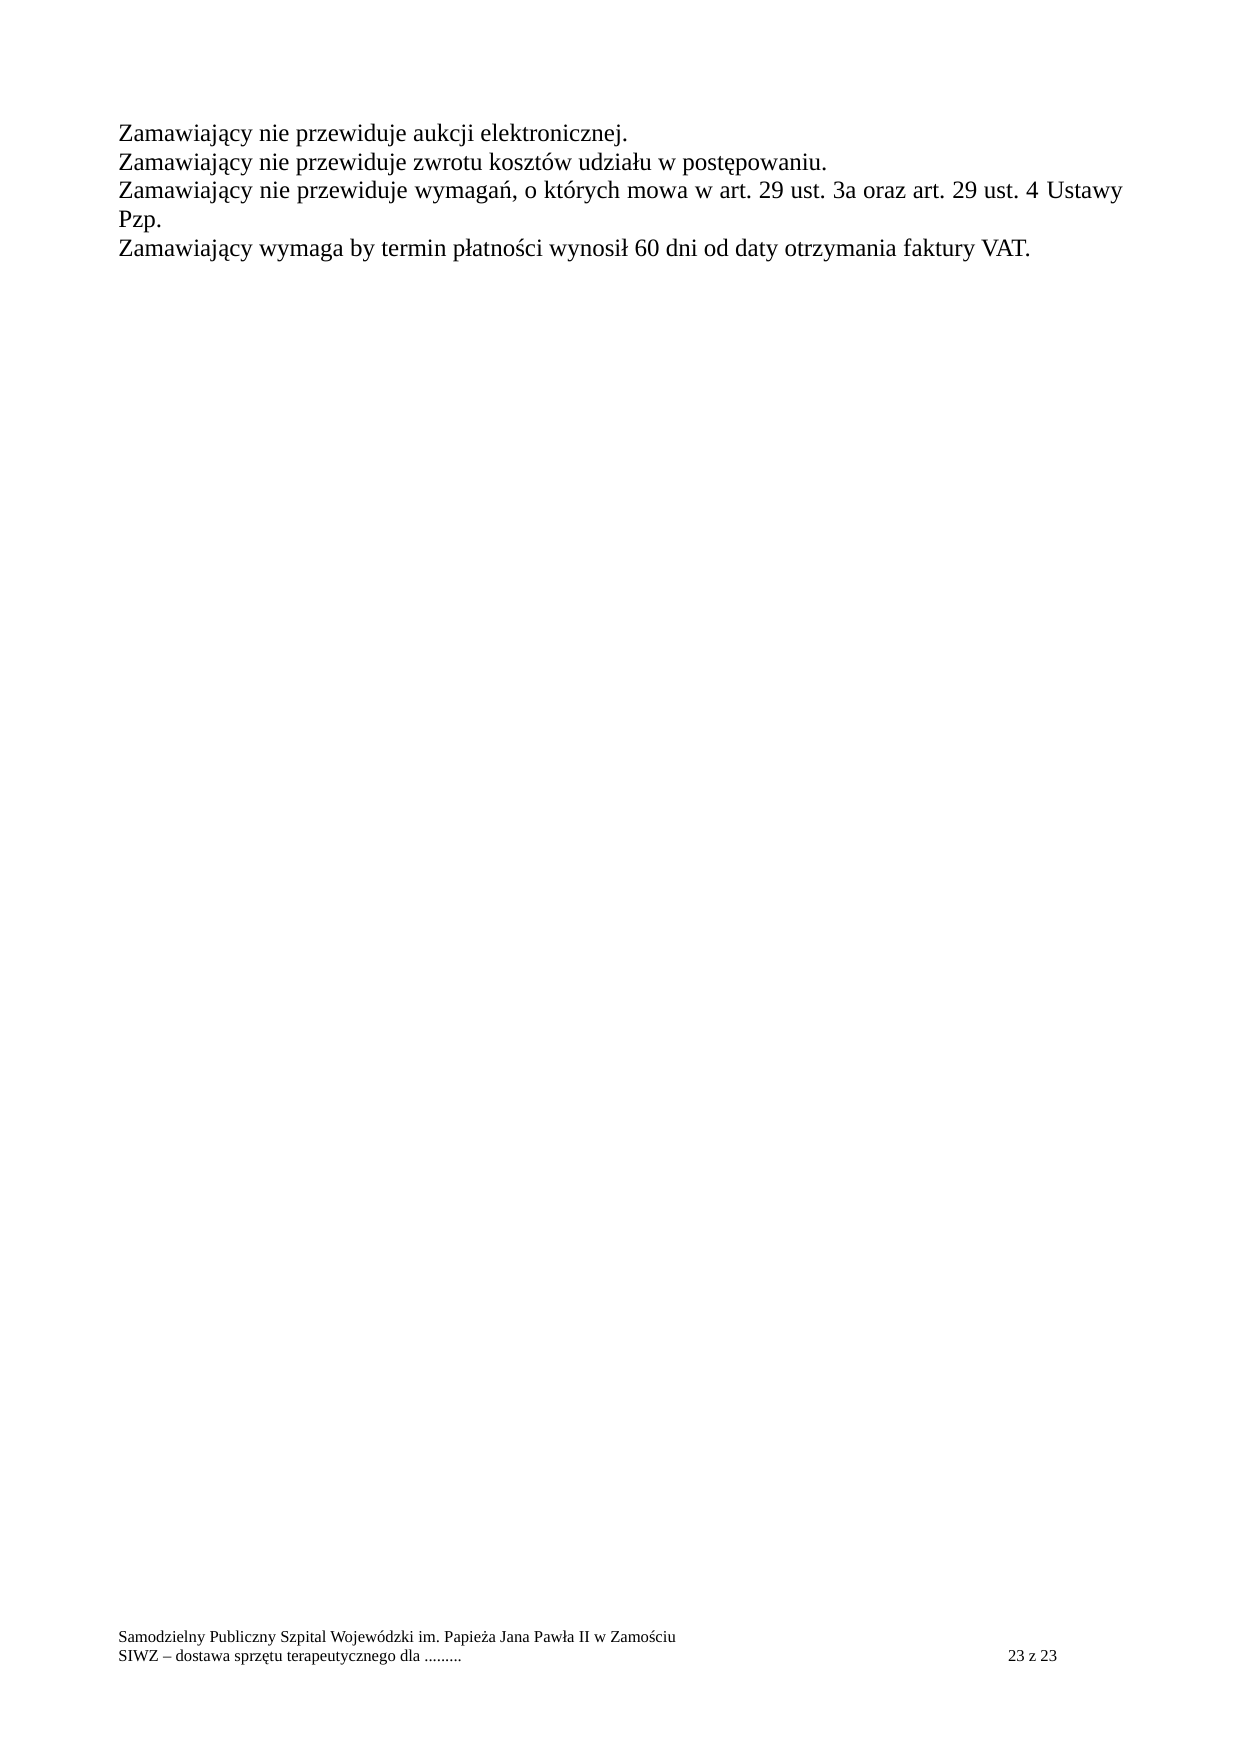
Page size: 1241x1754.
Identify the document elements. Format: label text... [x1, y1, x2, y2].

text Zamawiający wymaga by termin płatności wynosił 60 dni od daty otrzymania faktury VAT. [118, 233, 1123, 262]
text Zamawiający nie przewiduje wymagań, o których mowa w art. 29 ust. 3a oraz art. 29 ust. 4 Ustawy Pzp. [118, 176, 1123, 233]
text Zamawiający nie przewiduje aukcji elektronicznej. [118, 118, 1123, 147]
text Zamawiający nie przewiduje zwrotu kosztów udziału w postępowaniu. [118, 147, 1123, 176]
